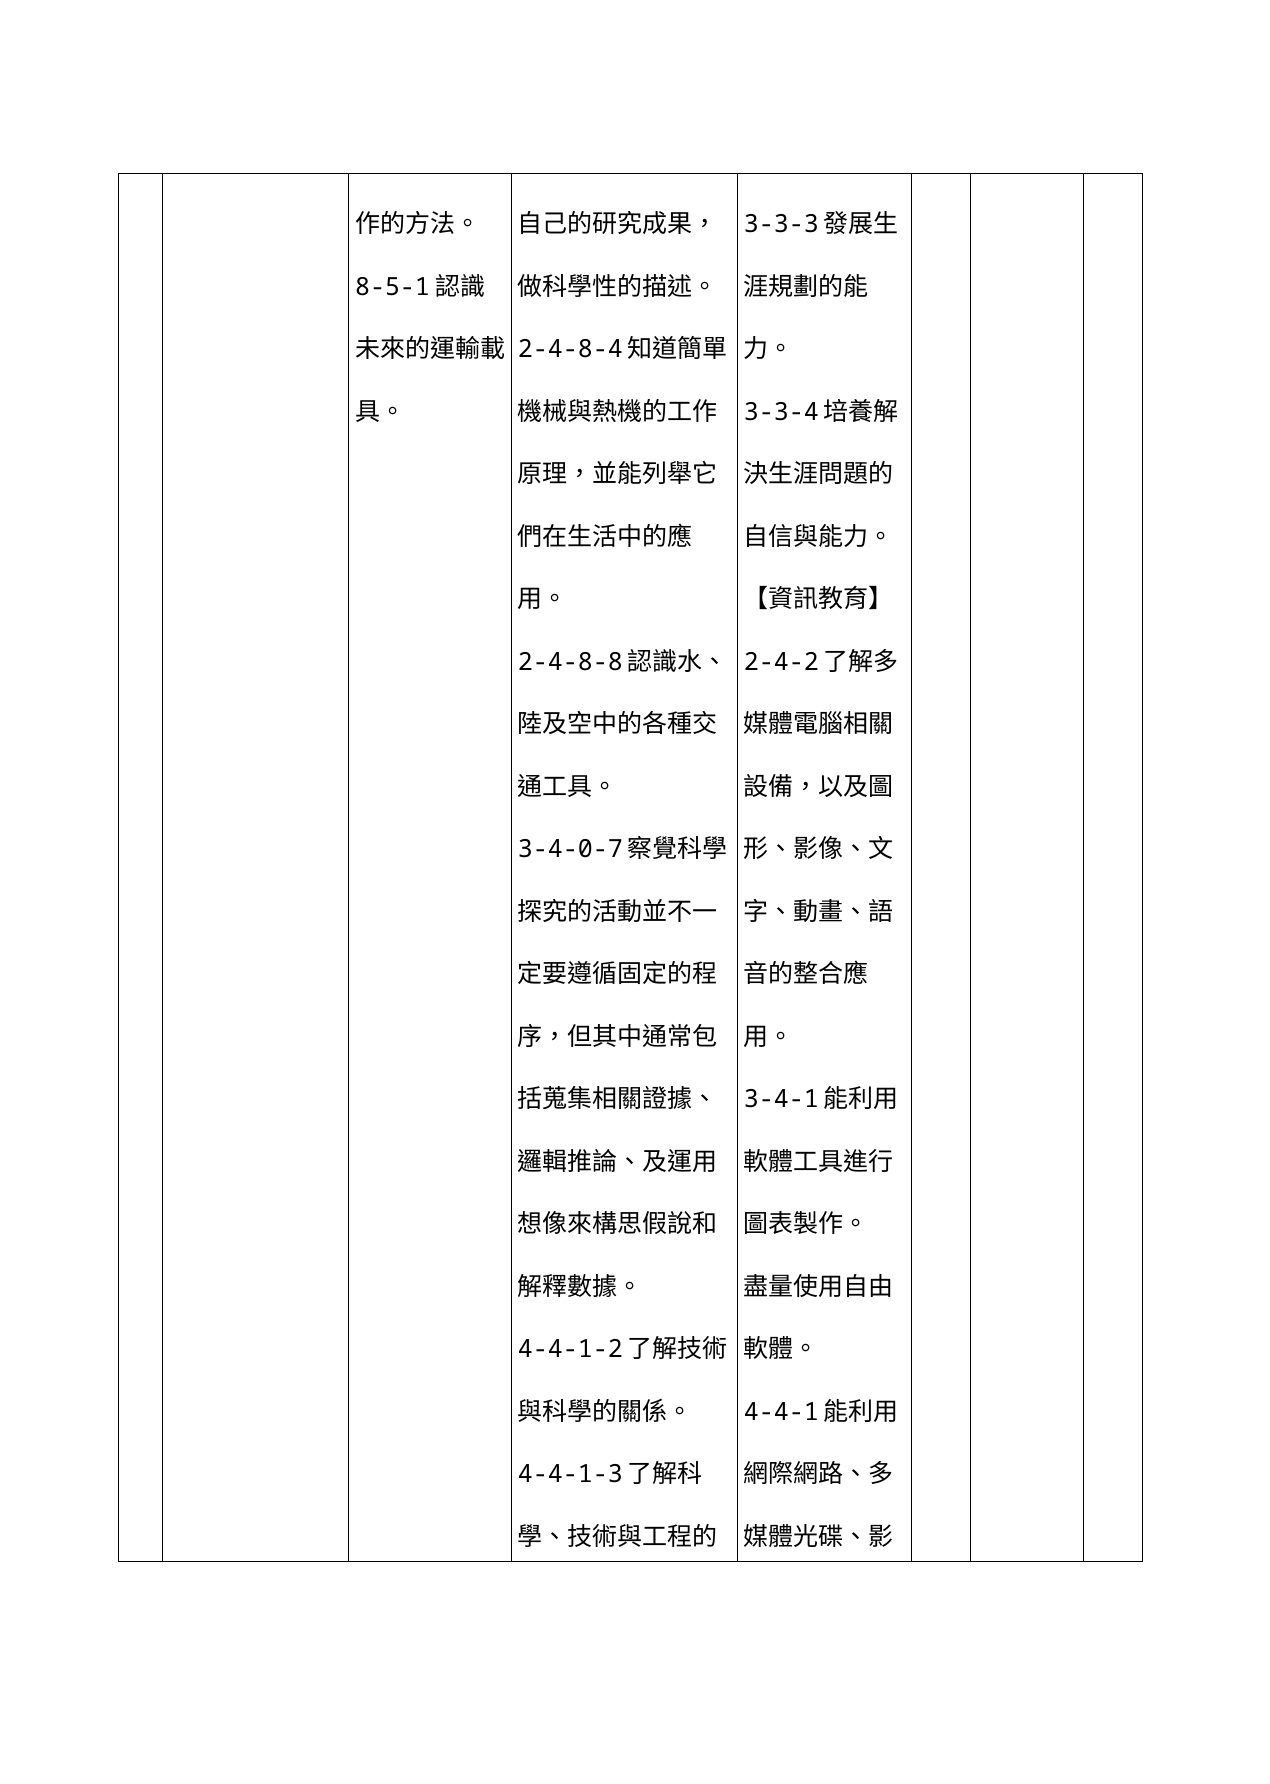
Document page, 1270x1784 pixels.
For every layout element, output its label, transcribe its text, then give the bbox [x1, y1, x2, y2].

table_cell [163, 174, 348, 1561]
table_cell 作的方法。 8-5-1認識未來的運輸載具。 [349, 174, 511, 1561]
table_cell [912, 174, 970, 1561]
table_cell 3-3-3發展生涯規劃的能力。 3-3-4培養解決生涯問題的自信與能力。 【資訊教育】 2-4-2了解多媒體電腦相關設備，以及圖形、影像、文字、動畫、語音的整合應用。 3-4-1能利用軟體工具進行圖表製作。 盡量使用自由軟體。 4-4-1能利用網際網路、多媒體光碟、影 [738, 174, 911, 1561]
table_cell [1084, 174, 1142, 1561]
table_cell [971, 174, 1083, 1561]
table_cell [119, 174, 162, 1561]
table_cell 自己的研究成果，做科學性的描述。 2-4-8-4知道簡單機械與熱機的工作原理，並能列舉它們在生活中的應用。 2-4-8-8認識水、陸及空中的各種交通工具。 3-4-0-7察覺科學探究的活動並不一定要遵循固定的程序，但其中通常包括蒐集相關證據、邏輯推論、及運用想像來構思假說和解釋數據。 4-4-1-2了解技術與科學的關係。 4-4-1-3了解科學、技術與工程的 [512, 174, 737, 1561]
